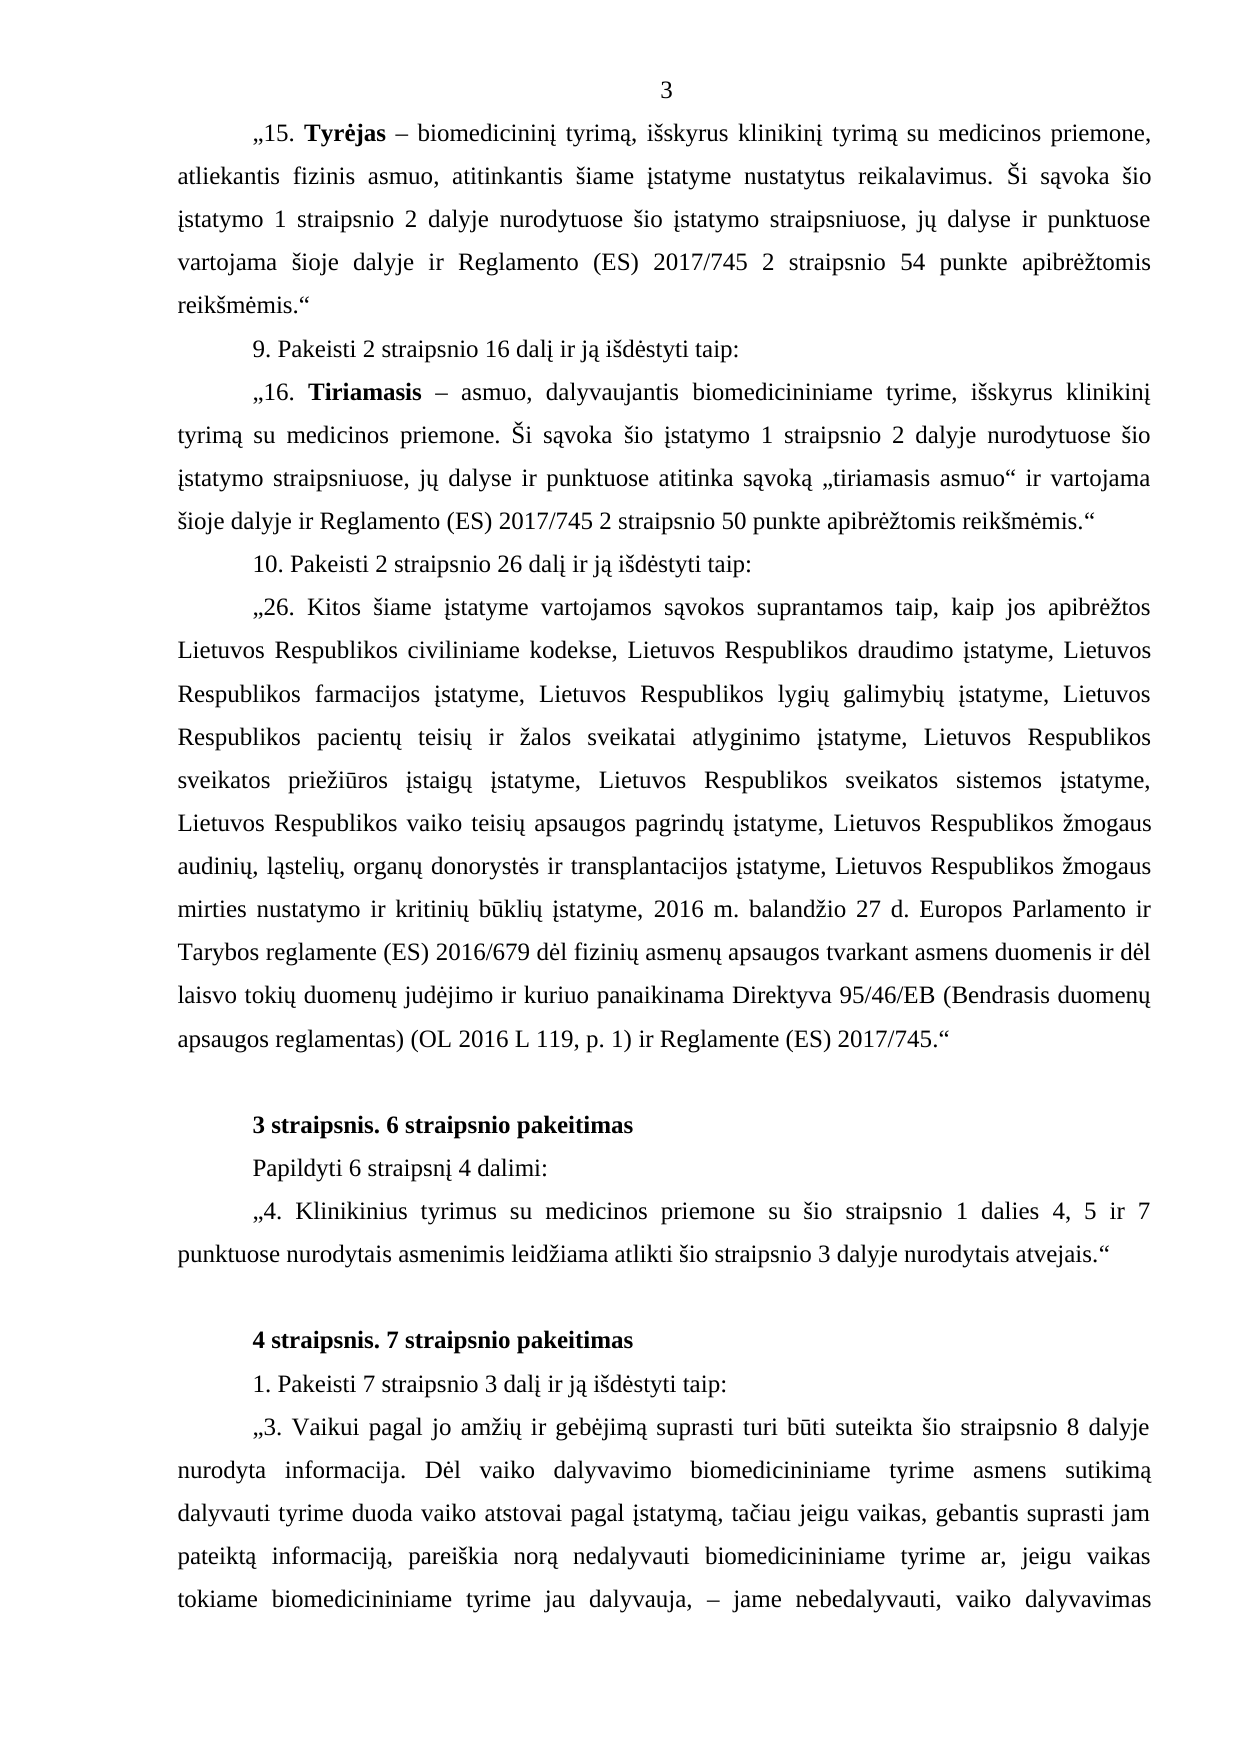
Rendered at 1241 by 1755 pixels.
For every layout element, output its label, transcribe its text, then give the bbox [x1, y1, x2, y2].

text „26. Kitos šiame įstatyme vartojamos sąvokos suprantamos taip, kaip jos apibrėžtos Lietuvos Respublikos civiliniame kodekse, Lietuvos Respublikos draudimo įstatyme, Lietuvos Respublikos farmacijos įstatyme, Lietuvos Respublikos lygių galimybių įstatyme, Lietuvos Respublikos pacientų teisių ir žalos sveikatai atlyginimo įstatyme, Lietuvos Respublikos sveikatos priežiūros įstaigų įstatyme, Lietuvos Respublikos sveikatos sistemos įstatyme, Lietuvos Respublikos vaiko teisių apsaugos pagrindų įstatyme, Lietuvos Respublikos žmogaus audinių, ląstelių, organų donorystės ir transplantacijos įstatyme, Lietuvos Respublikos žmogaus mirties nustatymo ir kritinių būklių įstatyme, 2016 m. balandžio 27 d. Europos Parlamento ir Tarybos reglamente (ES) 2016/679 dėl fizinių asmenų apsaugos tvarkant asmens duomenis ir dėl laisvo tokių duomenų judėjimo ir kuriuo panaikinama Direktyva 95/46/EB (Bendrasis duomenų apsaugos reglamentas) (OL 2016 L 119, p. 1) ir Reglamente (ES) 2017/745.“ [177, 592, 1152, 1052]
text 10. Pakeisti 2 straipsnio 26 dalį ir ją išdėstyti taip: [177, 549, 1152, 578]
text 3 straipsnis. 6 straipsnio pakeitimas [177, 1110, 1152, 1139]
text „16. Tiriamasis – asmuo, dalyvaujantis biomedicininiame tyrime, išskyrus klinikinį tyrimą su medicinos priemone. Ši sąvoka šio įstatymo 1 straipsnio 2 dalyje nurodytuose šio įstatymo straipsniuose, jų dalyse ir punktuose atitinka sąvoką „tiriamasis asmuo“ ir vartojama šioje dalyje ir Reglamento (ES) 2017/745 2 straipsnio 50 punkte apibrėžtomis reikšmėmis.“ [177, 377, 1152, 535]
text 1. Pakeisti 7 straipsnio 3 dalį ir ją išdėstyti taip: [177, 1369, 1152, 1397]
text „4. Klinikinius tyrimus su medicinos priemone su šio straipsnio 1 dalies 4, 5 ir 7 punktuose nurodytais asmenimis leidžiama atlikti šio straipsnio 3 dalyje nurodytais atvejais.“ [177, 1196, 1152, 1268]
text 9. Pakeisti 2 straipsnio 16 dalį ir ją išdėstyti taip: [177, 334, 1152, 362]
text „3. Vaikui pagal jo amžių ir gebėjimą suprasti turi būti suteikta šio straipsnio 8 dalyje nurodyta informacija. Dėl vaiko dalyvavimo biomedicininiame tyrime asmens sutikimą dalyvauti tyrime duoda vaiko atstovai pagal įstatymą, tačiau jeigu vaikas, gebantis suprasti jam pateiktą informaciją, pareiškia norą nedalyvauti biomedicininiame tyrime ar, jeigu vaikas tokiame biomedicininiame tyrime jau dalyvauja, – jame nebedalyvauti, vaiko dalyvavimas [177, 1412, 1152, 1613]
text „15. Tyrėjas – biomedicininį tyrimą, išskyrus klinikinį tyrimą su medicinos priemone, atliekantis fizinis asmuo, atitinkantis šiame įstatyme nustatytus reikalavimus. Ši sąvoka šio įstatymo 1 straipsnio 2 dalyje nurodytuose šio įstatymo straipsniuose, jų dalyse ir punktuose vartojama šioje dalyje ir Reglamento (ES) 2017/745 2 straipsnio 54 punkte apibrėžtomis reikšmėmis.“ [177, 118, 1152, 319]
text 4 straipsnis. 7 straipsnio pakeitimas [177, 1326, 1152, 1354]
text Papildyti 6 straipsnį 4 dalimi: [177, 1153, 1152, 1182]
